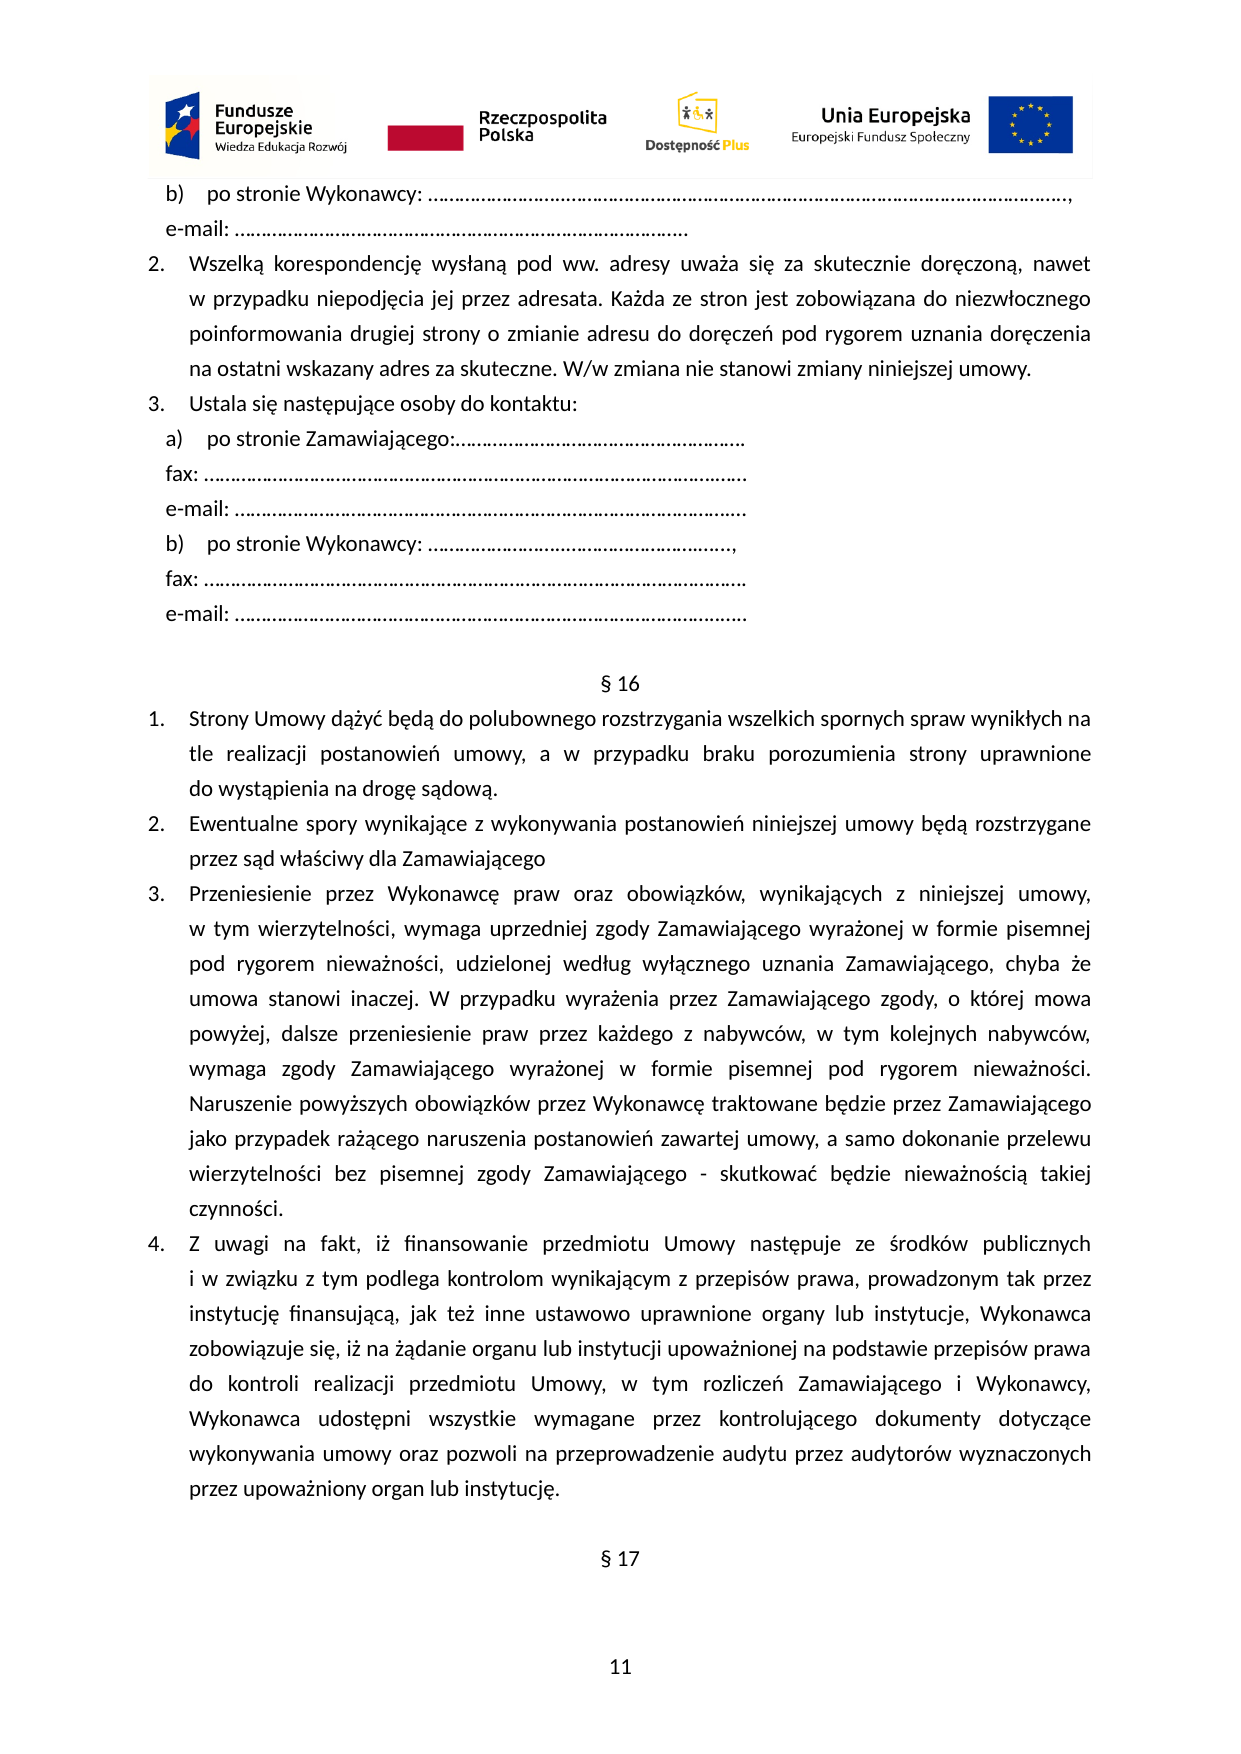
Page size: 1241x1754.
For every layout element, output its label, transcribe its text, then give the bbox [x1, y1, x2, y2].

text b) po stronie Wykonawcy: ……………………..………………………………………………………………………………….., [165, 179, 1093, 207]
text 4. Z uwagi na fakt, iż finansowanie przedmiotu Umowy następuje ze środków publicznych i w związku z tym podlega kontrolom wynikającym z przepisów prawa, prowadzonym tak przez instytucję finansującą, jak też inne ustawowo uprawnione organy lub instytucje, Wykonawca zobowiązuje się, iż na żądanie organu lub instytucji upoważnionej na podstawie przepisów prawa do kontroli realizacji przedmiotu Umowy, w tym rozliczeń Zamawiającego i Wykonawcy, Wykonawca udostępni wszystkie wymagane przez kontrolującego dokumenty dotyczące wykonywania umowy oraz pozwoli na przeprowadzenie audytu przez audytorów wyznaczonych przez upoważniony organ lub instytucję. [148, 1229, 1093, 1502]
text 1. Strony Umowy dążyć będą do polubownego rozstrzygania wszelkich spornych spraw wynikłych na tle realizacji postanowień umowy, a w przypadku braku porozumienia strony uprawnione do wystąpienia na drogę sądową. [148, 704, 1093, 802]
text 3. Ustala się następujące osoby do kontaktu: [148, 389, 1093, 417]
text e-mail: ………………………………………………………………………….. [165, 214, 1093, 242]
text § 17 [148, 1544, 1093, 1572]
text e-mail: ………………………………………………………………………………..….. [165, 599, 1093, 627]
text fax: …………………………………………………………………………………….…… [165, 459, 1093, 487]
text fax: …………………………………………………………………………………………. [165, 564, 1093, 592]
text 2. Ewentualne spory wynikające z wykonywania postanowień niniejszej umowy będą rozstrzygane przez sąd właściwy dla Zamawiającego [148, 809, 1093, 872]
text a) po stronie Zamawiającego:………………………………………………. [165, 424, 1093, 452]
text e-mail: ………………………………………………………………………………….… [165, 494, 1093, 522]
text 2. Wszelką korespondencję wysłaną pod ww. adresy uważa się za skutecznie doręczoną, nawet w przypadku niepodjęcia jej przez adresata. Każda ze stron jest zobowiązana do niezwłocznego poinformowania drugiej strony o zmianie adresu do doręczeń pod rygorem uznania doręczenia na ostatni wskazany adres za skuteczne. W/w zmiana nie stanowi zmiany niniejszej umowy. [148, 249, 1093, 382]
text § 16 [148, 669, 1093, 697]
text 3. Przeniesienie przez Wykonawcę praw oraz obowiązków, wynikających z niniejszej umowy, w tym wierzytelności, wymaga uprzedniej zgody Zamawiającego wyrażonej w formie pisemnej pod rygorem nieważności, udzielonej według wyłącznego uznania Zamawiającego, chyba że umowa stanowi inaczej. W przypadku wyrażenia przez Zamawiającego zgody, o której mowa powyżej, dalsze przeniesienie praw przez każdego z nabywców, w tym kolejnych nabywców, wymaga zgody Zamawiającego wyrażonej w formie pisemnej pod rygorem nieważności. Naruszenie powyższych obowiązków przez Wykonawcę traktowane będzie przez Zamawiającego jako przypadek rażącego naruszenia postanowień zawartej umowy, a samo dokonanie przelewu wierzytelności bez pisemnej zgody Zamawiającego - skutkować będzie nieważnością takiej czynności. [148, 879, 1093, 1222]
text b) po stronie Wykonawcy: ……………………..…………………….…..., [165, 529, 1093, 557]
